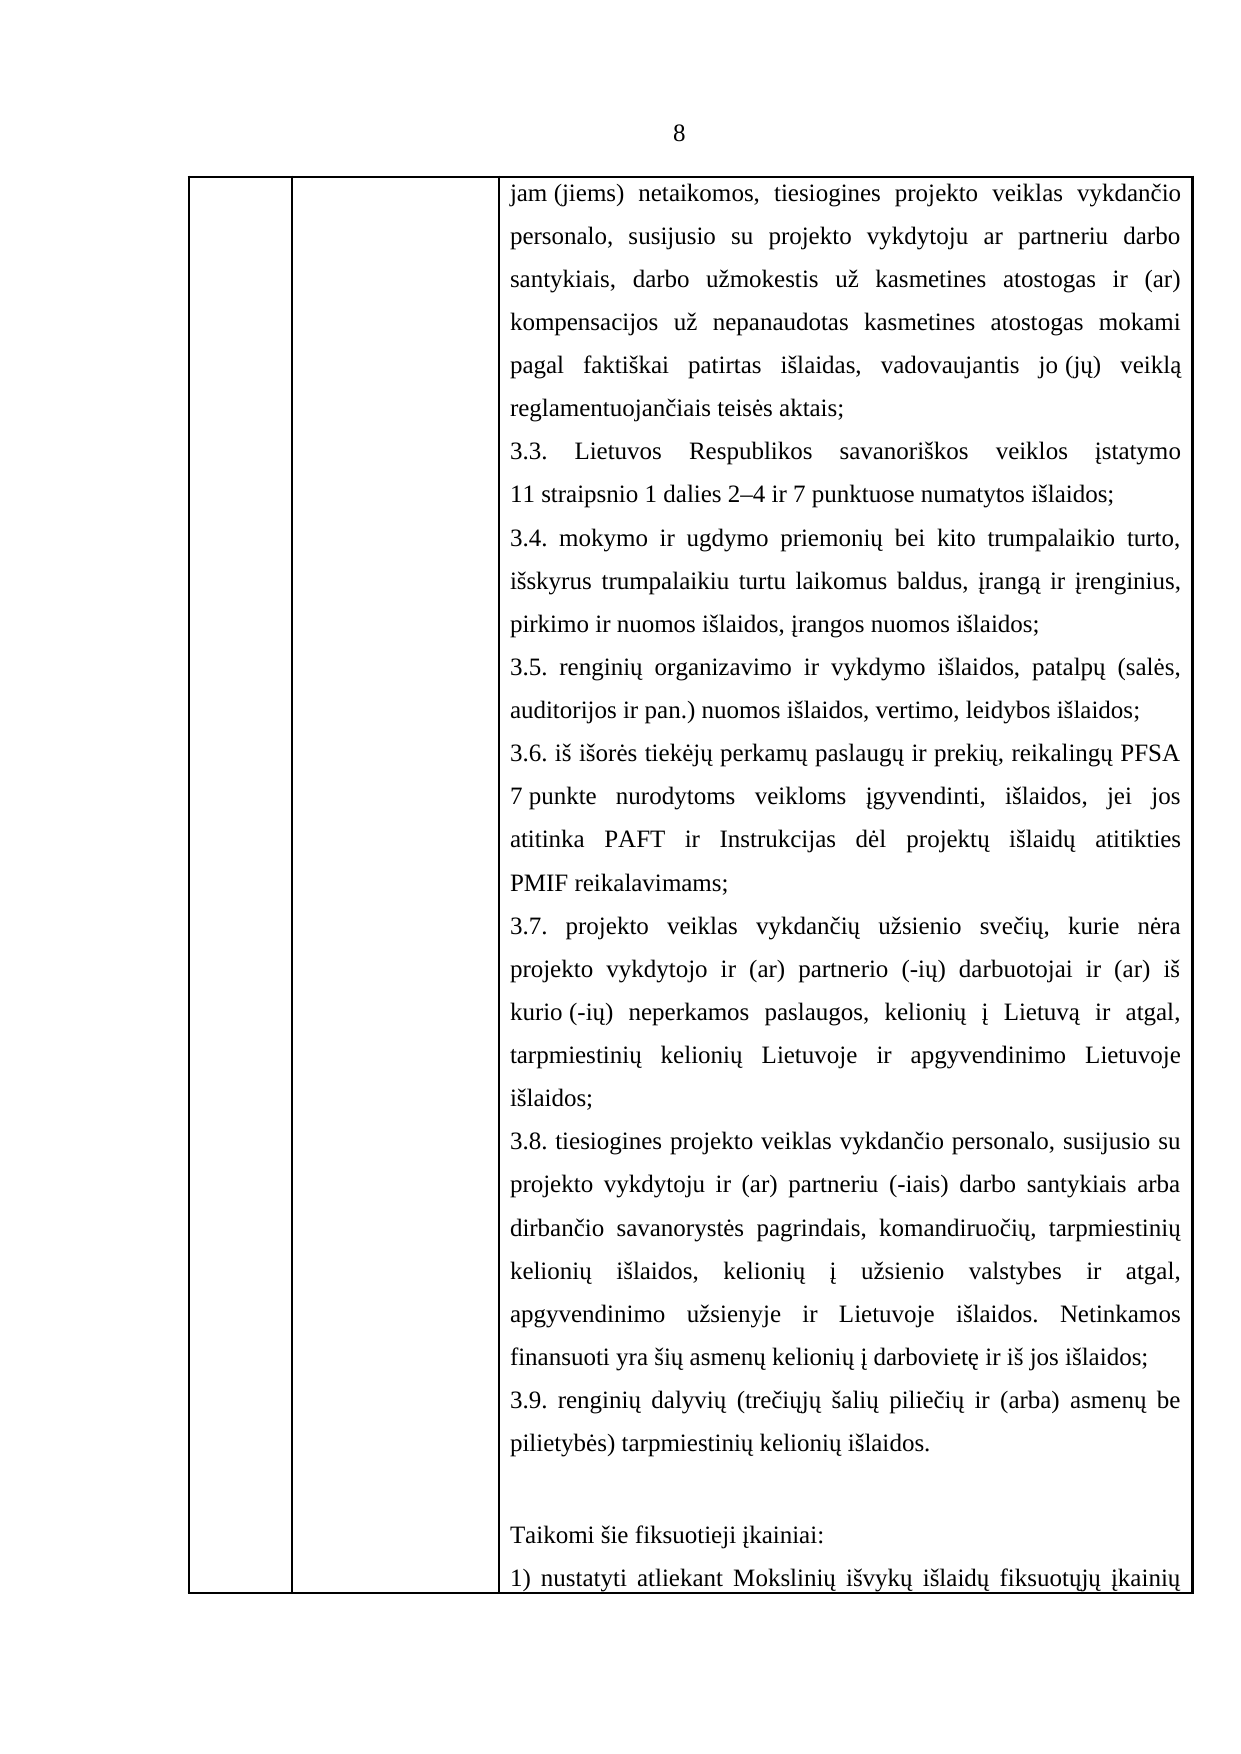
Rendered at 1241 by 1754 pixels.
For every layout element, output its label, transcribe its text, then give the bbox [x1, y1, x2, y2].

table_cell [293, 178, 498, 1592]
table_cell jam (jiems) netaikomos, tiesiogines projekto veiklas vykdančio personalo, susijusio su projekto vykdytoju ar partneriu darbo santykiais, darbo užmokestis už kasmetines atostogas ir (ar) kompensacijos už nepanaudotas kasmetines atostogas mokami pagal faktiškai patirtas išlaidas, vadovaujantis jo (jų) veiklą reglamentuojančiais teisės aktais; 3.3. Lietuvos Respublikos savanoriškos veiklos įstatymo 11 straipsnio 1 dalies 2–4 ir 7 punktuose numatytos išlaidos; 3.4. mokymo ir ugdymo priemonių bei kito trumpalaikio turto, išskyrus trumpalaikiu turtu laikomus baldus, įrangą ir įrenginius, pirkimo ir nuomos išlaidos, įrangos nuomos išlaidos; 3.5. renginių organizavimo ir vykdymo išlaidos, patalpų (salės, auditorijos ir pan.) nuomos išlaidos, vertimo, leidybos išlaidos; 3.6. iš išorės tiekėjų perkamų paslaugų ir prekių, reikalingų PFSA 7 punkte nurodytoms veikloms įgyvendinti, išlaidos, jei jos atitinka PAFT ir Instrukcijas dėl projektų išlaidų atitikties PMIF reikalavimams; 3.7. projekto veiklas vykdančių užsienio svečių, kurie nėra projekto vykdytojo ir (ar) partnerio (-ių) darbuotojai ir (ar) iš kurio (-ių) neperkamos paslaugos, kelionių į Lietuvą ir atgal, tarpmiestinių kelionių Lietuvoje ir apgyvendinimo Lietuvoje išlaidos; 3.8. tiesiogines projekto veiklas vykdančio personalo, susijusio su projekto vykdytoju ir (ar) partneriu (-iais) darbo santykiais arba dirbančio savanorystės pagrindais, komandiruočių, tarpmiestinių kelionių išlaidos, kelionių į užsienio valstybes ir atgal, apgyvendinimo užsienyje ir Lietuvoje išlaidos. Netinkamos finansuoti yra šių asmenų kelionių į darbovietę ir iš jos išlaidos; 3.9. renginių dalyvių (trečiųjų šalių piliečių ir (arba) asmenų be pilietybės) tarpmiestinių kelionių išlaidos. Taikomi šie fiksuotieji įkainiai: 1) nustatyti atliekant Mokslinių išvykų išlaidų fiksuotųjų įkainių [500, 178, 1191, 1592]
table_cell [190, 178, 291, 1592]
